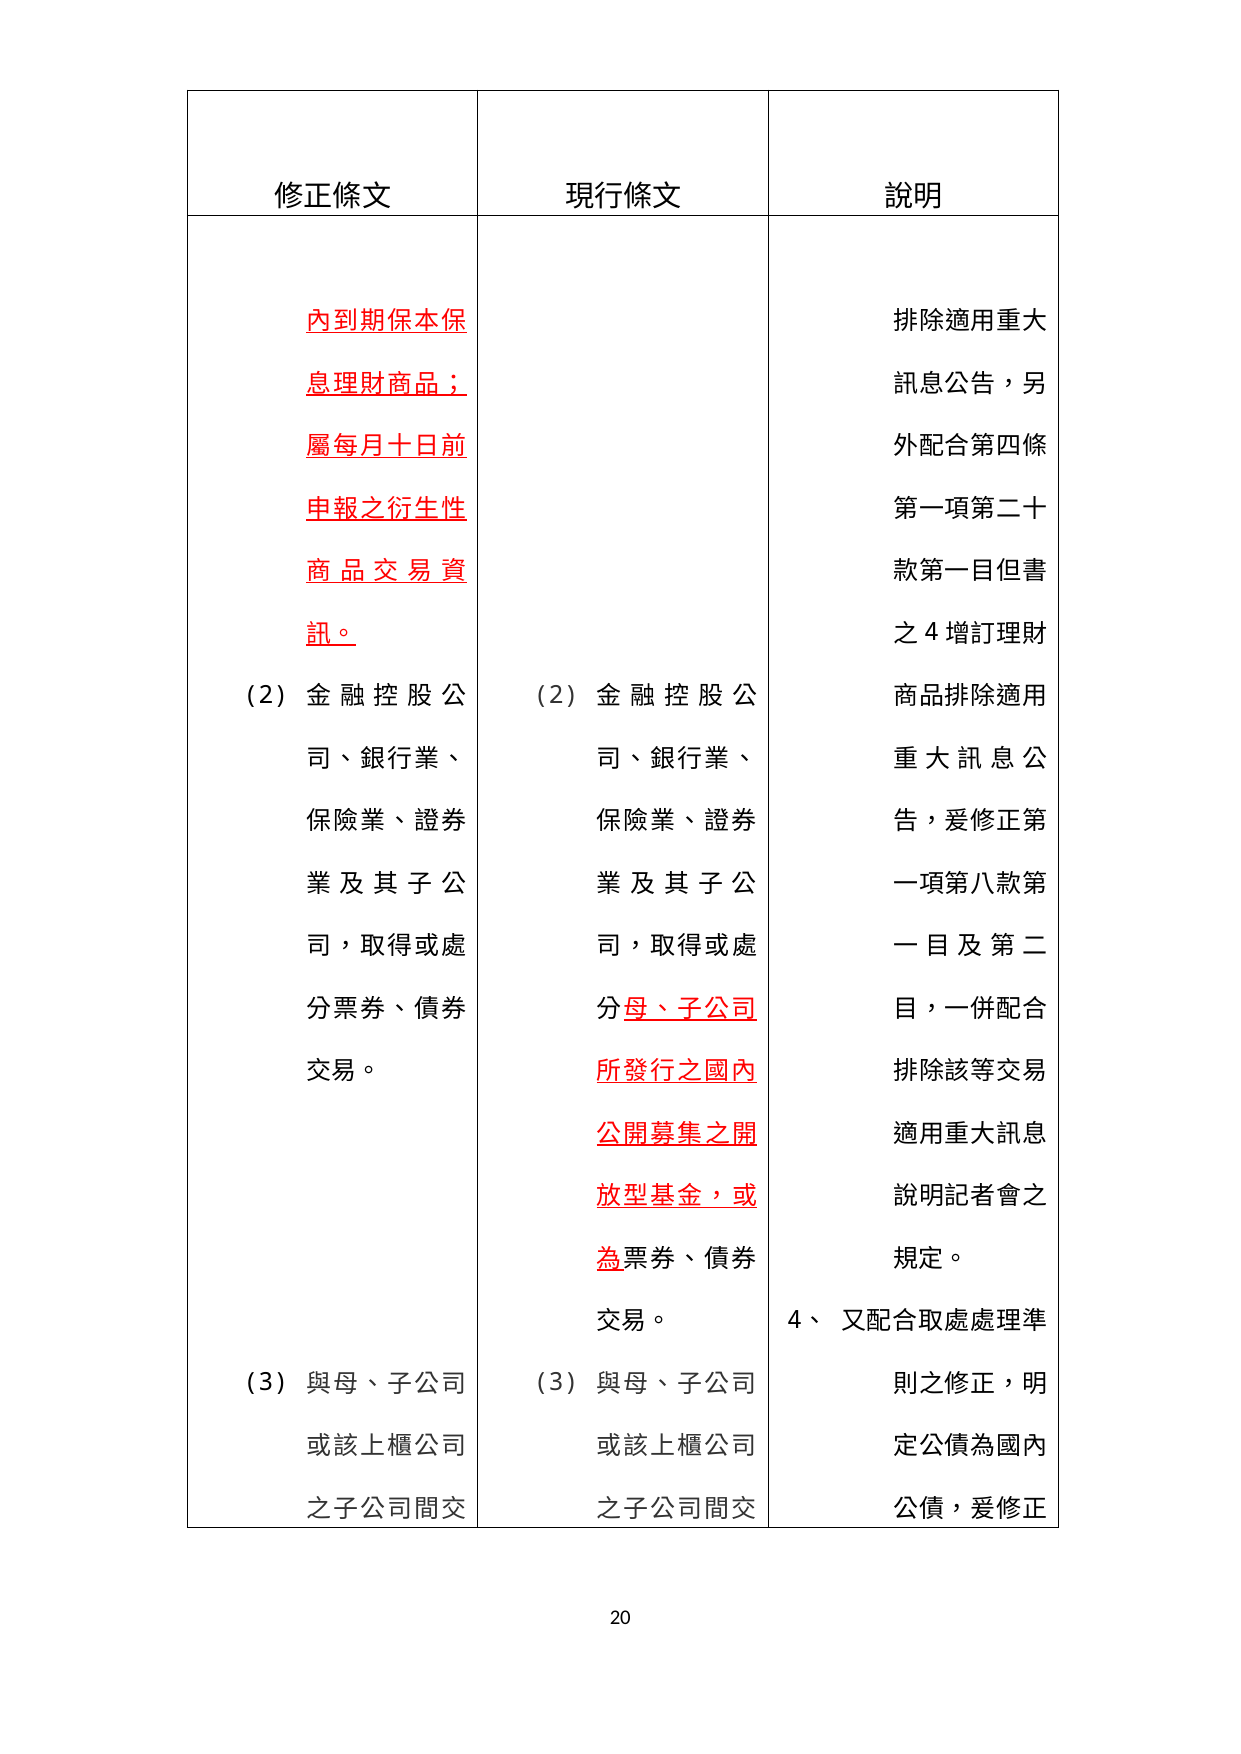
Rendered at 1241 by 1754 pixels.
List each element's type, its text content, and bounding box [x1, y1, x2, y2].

table_cell 第十一條 上櫃公司重大訊息說明記者會之重大訊息，係指上櫃公司主動提供或經本中心主動查證之下列事項： 一、上櫃公司及其母公 司或子公司發生存款不足之退票、拒絕往來、無法如期償還到期或債權人要求贖回之債券或其他喪失債信情事者。 (第二至七款略) 八、上櫃公司與關係人 間交易事項：取得或處分不動產，或取得或處分不動產外之其他資產且每筆交易金額或一年內與同一相對人交易累積金額達公司實收資本額百分之二十、總資產百分之十或新台幣三億元以上者。但下列事項不在此限： 買賣公債或附買回、賣回條件之債券、申購或贖回國內貨幣市場基金。 金融控股公司、銀行業、保險業、證券業及其子公司，取得或處分母、子公司所發行之國內公開募集之開放型基金，或為票券、債券交易。 與母、子公司或該上櫃公司之子公司間交易事項。 股票為無面額或每股面額非新台幣十元者，前開有關實收資本額百分之二十之部分改以淨值百分之十計算之。 (第九及十款略) 十一、有第四條第一項 第四款、第十九款、第二十七款、第四十款停止買賣、第四十六款或第四十七款之事項者。 (第十二款略) 上櫃公司之重要子公司或第七條第三項標準之子公司，或上櫃公司屬母子公司關係之子公司者，其未上市（櫃）或未登錄興櫃之國內母公司，遇有第一項各款情事者，視同上櫃公司重大訊息。 本條有關上櫃公司之規定於第一上櫃公司準用之。 [478, 216, 768, 1527]
table_header 修正條文 [188, 91, 477, 214]
table_header 現行條文 [478, 91, 768, 214]
table_header 說明 [769, 91, 1058, 214]
table_cell 第十一條 上櫃公司重大訊息說明記者會之重大訊息，係指上櫃公司主動提供或經本中心主動查證之下列事項： 一、上櫃公司及其母公 司或子公司發生存款不足之退票、拒絕往來、無法如期償還到期或債權人要求贖回之債券或其他喪失債信情事；上櫃公司有本中心業務規則第十二條之一第一項第十七款經營權異動且有營業範圍重大變更情事，其上櫃之有價證券經本中心公告停止買賣者。 (第二至七款略) 八、上櫃公司向關係人 取得或處分資產或其使用權資產，且每筆交易金額或一年內與同一相對人交易累積金額達公司實收資本額百分之二十、總資產百分之十或新台幣三億元以上者。但下列事項不在此限： 買賣國內公債、附買回、賣回條件之債券；取得或處分各類公開募集之開放型基金或商業銀行發行之三個月內到期保本保息理財商品；屬每月十日前申報之衍生性商品交易資訊。 金融控股公司、銀行業、保險業、證券業及其子公司，取得或處分票券、債券交易。 與母、子公司或該上櫃公司之子公司間交易事項。 經營營建業務且以自地委建、租地委建、合建分屋、合建分成、合建分售方式取得之不動產。 上櫃公司與其同一母公司之其他子公司間之不動產使用權資產或供營業使用之設備使用權資產交易。 股票為無面額或每股面額非新台幣十元者，前開有關實收資本額百分之二十之部分改以淨值百分之十計算之。 (第九及十款略) 十一、有第四條第一項第四款、第十九款前段等重大事件、第二十七款、第四十六款或第四十七款之事項者。 (第十二款略) 上櫃公司之未上市（櫃）或未登錄興櫃之重要子公司或第七條第三項標準之子公司，或上櫃公司屬母子公司關係之子公司者，其未上市（櫃）或未登錄興櫃之國內母公司，遇有第一項各款情事者，視同上櫃公司重大訊息，由上櫃公司召開說明記者會。 [188, 216, 477, 1527]
table_cell 為使本次處理程序第四條第一項第一款、第十九款及第四十款之文字修正不致影響重大訊息說明記者之原適用範圍，爰酌修本條第一項第一款及第十一款相關文字。 依現行規定，上櫃公司關係人間不動產交易不論金額皆應辦理重大訊息之公告，衡酌上櫃公司召開、記者參與說明記者會之成本及資訊揭露之效益，併考量適用重大訊息說明記者會之重大性與實務運作情形，爰放寬該等交易適用重大訊息說明記者會之重大性標準，並配合取處處理準則之修正，爰修正第一項第八款文字，將範圍擴及使用權資產交易。 依現行規定，取得或處分各類公開募集之開放型基金及衍生性商品業於第四條第一項第二十款第一目但書之3及4排除適用重大訊息公告，另外配合第四條第一項第二十款第一目但書之4增訂理財商品排除適用重大訊息公告，爰修正第一項第八款第一目及第二目，一併配合排除該等交易適用重大訊息說明記者會之規定。 又配合取處處理準則之修正，明定公債為國內公債，爰修正第一項第八款第一目相關文字。 針對經營營建業務之上櫃公司以自地委建、租地委建、合建分屋、合建分成、合建分售方式取得不動產，參酌行業特性，考量此等行為係屬其一般經常性之營業行為，爰增訂第一項第八款第四目，將其排除適用重大訊息說明記者會之規定。 配合本次修正第一項第八款納入使用權資產交易，又考量集團公司業務之整體規劃，有統籌租賃辦公室、土地廠房或設備等，再分租之必要及需求，爰增訂第一項第八款第五目，排除該等交易適用重大訊息說明記者會之規定。 配合第七條第二項重大訊息適用主體規定，修正本條第二項召開重大訊息說明記者會適用主體相關文字。 配合第二條新增之第一項業已敘明本處理程序有關上櫃公司之規定於第一上櫃公司準用之，爰刪除本條第三項。 [769, 216, 1058, 1527]
